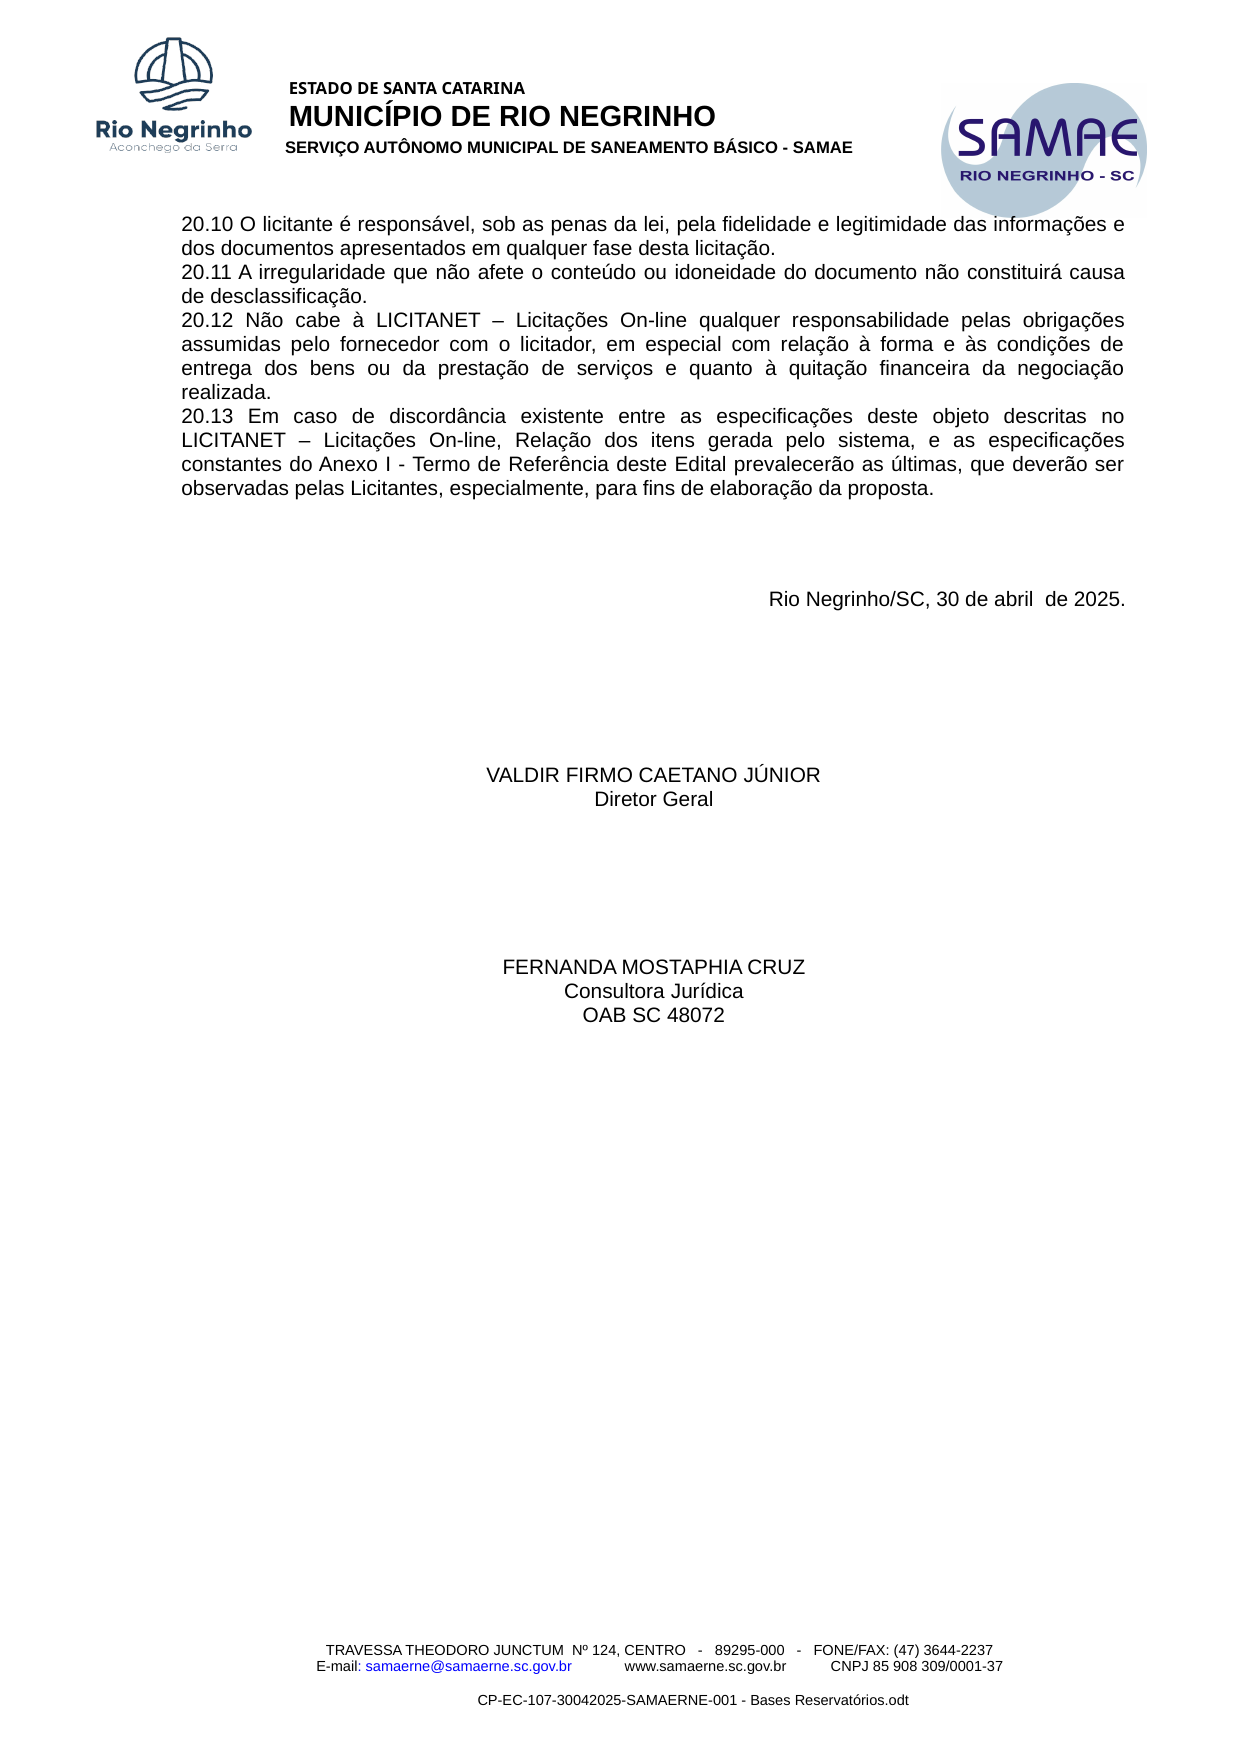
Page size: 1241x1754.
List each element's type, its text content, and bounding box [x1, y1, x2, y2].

text 20.11 A irregularidade que não afete o conteúdo ou idoneidade do documento não constituirá causa de desclassificação. [181, 260, 1126, 308]
picture [941, 82, 1147, 218]
text Fernanda Mostaphia Cruz [181, 955, 1126, 979]
text 20.12 Não cabe à LICITANET – Licitações On-line qualquer responsabilidade pelas obrigações assumidas pelo fornecedor com o licitador, em especial com relação à forma e às condições de entrega dos bens ou da prestação de serviços e quanto à quitação financeira da negociação realizada. [181, 308, 1126, 403]
text Rio Negrinho/SC, 30 de abril de 2025. [181, 587, 1126, 611]
text Diretor Geral [181, 787, 1126, 811]
text VALDIR FIRMO CAETANO JÚNIOR [181, 763, 1126, 787]
picture [44, 8, 303, 204]
text 20.10 O licitante é responsável, sob as penas da lei, pela fidelidade e legitimidade das informações e dos documentos apresentados em qualquer fase desta licitação. [181, 212, 1126, 260]
text 20.13 Em caso de discordância existente entre as especificações deste objeto descritas no LICITANET – Licitações On-line, Relação dos itens gerada pelo sistema, e as especificações constantes do Anexo I - Termo de Referência deste Edital prevalecerão as últimas, que deverão ser observadas pelas Licitantes, especialmente, para fins de elaboração da proposta. [181, 403, 1126, 499]
text Consultora jurídica [181, 979, 1126, 1003]
text OAB SC 48072 [181, 1003, 1126, 1027]
